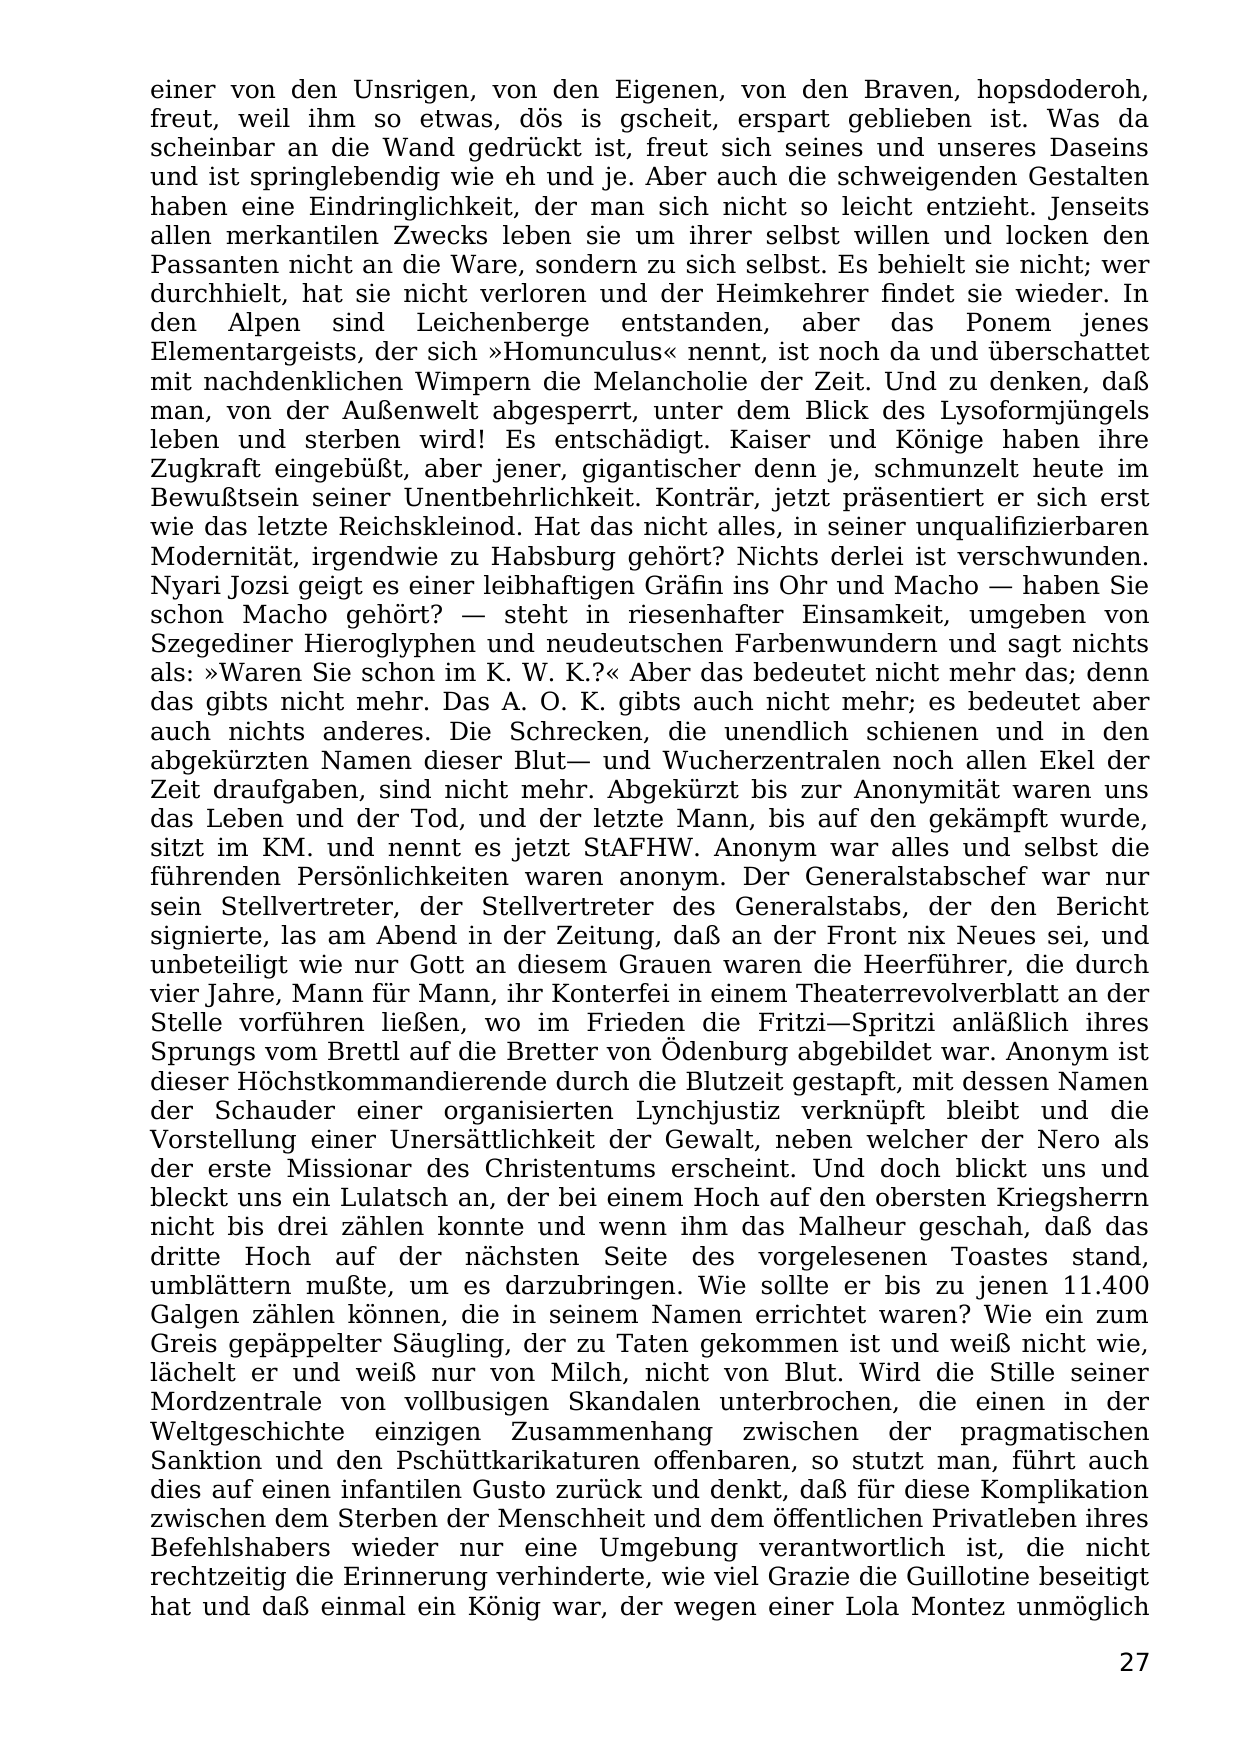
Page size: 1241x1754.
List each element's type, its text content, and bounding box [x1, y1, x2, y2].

text einer von den Unsrigen, von den Eigenen, von den Braven, hopsdoderoh, freut, weil ihm so etwas, dös is gscheit, erspart geblieben ist. Was da scheinbar an die Wand gedrückt ist, freut sich seines und unseres Daseins und ist springlebendig wie eh und je. Aber auch die schweigenden Gestalten haben eine Eindringlichkeit, der man sich nicht so leicht entzieht. Jenseits allen merkantilen Zwecks leben sie um ihrer selbst willen und locken den Passanten nicht an die Ware, sondern zu sich selbst. Es behielt sie nicht; wer durchhielt, hat sie nicht verloren und der Heimkehrer findet sie wieder. In den Alpen sind Leichenberge entstanden, aber das Ponem jenes Elementargeists, der sich »Homunculus« nennt, ist noch da und überschattet mit nachdenklichen Wimpern die Melancholie der Zeit. Und zu denken, daß man, von der Außenwelt abgesperrt, unter dem Blick des Lysoformjüngels leben und sterben wird! Es entschädigt. Kaiser und Könige haben ihre Zugkraft eingebüßt, aber jener, gigantischer denn je, schmunzelt heute im Bewußtsein seiner Unentbehrlichkeit. Konträr, jetzt präsentiert er sich erst wie das letzte Reichskleinod. Hat das nicht alles, in seiner unqualifizierbaren Modernität, irgendwie zu Habsburg gehört? Nichts derlei ist verschwunden. Nyari Jozsi geigt es einer leibhaftigen Gräfin ins Ohr und Macho — haben Sie schon Macho gehört? — steht in riesenhafter Einsamkeit, umgeben von Szegediner Hieroglyphen und neudeutschen Farbenwundern und sagt nichts als: »Waren Sie schon im K. W. K.?« Aber das bedeutet nicht mehr das; denn das gibts nicht mehr. Das A. O. K. gibts auch nicht mehr; es bedeutet aber auch nichts anderes. Die Schrecken, die unendlich schienen und in den abgekürzten Namen dieser Blut— und Wucherzentralen noch allen Ekel der Zeit draufgaben, sind nicht mehr. Abgekürzt bis zur Anonymität waren uns das Leben und der Tod, und der letzte Mann, bis auf den gekämpft wurde, sitzt im KM. und nennt es jetzt StAFHW. Anonym war alles und selbst die führenden Persönlichkeiten waren anonym. Der Generalstabschef war nur sein Stellvertreter, der Stellvertreter des Generalstabs, der den Bericht signierte, las am Abend in der Zeitung, daß an der Front nix Neues sei, und unbeteiligt wie nur Gott an diesem Grauen waren die Heerführer, die durch vier Jahre, Mann für Mann, ihr Konterfei in einem Theaterrevolverblatt an der Stelle vorführen ließen, wo im Frieden die Fritzi—Spritzi anläßlich ihres Sprungs vom Brettl auf die Bretter von Ödenburg abgebildet war. Anonym ist dieser Höchstkommandierende durch die Blutzeit gestapft, mit dessen Namen der Schauder einer organisierten Lynchjustiz verknüpft bleibt und die Vorstellung einer Unersättlichkeit der Gewalt, neben welcher der Nero als der erste Missionar des Christentums erscheint. Und doch blickt uns und bleckt uns ein Lulatsch an, der bei einem Hoch auf den obersten Kriegsherrn nicht bis drei zählen konnte und wenn ihm das Malheur geschah, daß das dritte Hoch auf der nächsten Seite des vorgelesenen Toastes stand, umblättern mußte, um es darzubringen. Wie sollte er bis zu jenen 11.400 Galgen zählen können, die in seinem Namen errichtet waren? Wie ein zum Greis gepäppelter Säugling, der zu Taten gekommen ist und weiß nicht wie, lächelt er und weiß nur von Milch, nicht von Blut. Wird die Stille seiner Mordzentrale von vollbusigen Skandalen unterbrochen, die einen in der Weltgeschichte einzigen Zusammenhang zwischen der pragmatischen Sanktion und den Pschüttkarikaturen offenbaren, so stutzt man, führt auch dies auf einen infantilen Gusto zurück und denkt, daß für diese Komplikation zwischen dem Sterben der Menschheit und dem öffentlichen Privatleben ihres Befehlshabers wieder nur eine Umgebung verantwortlich ist, die nicht rechtzeitig die Erinnerung verhinderte, wie viel Grazie die Guillotine beseitigt hat und daß einmal ein König war, der wegen einer Lola Montez unmöglich [150, 75, 1151, 1621]
